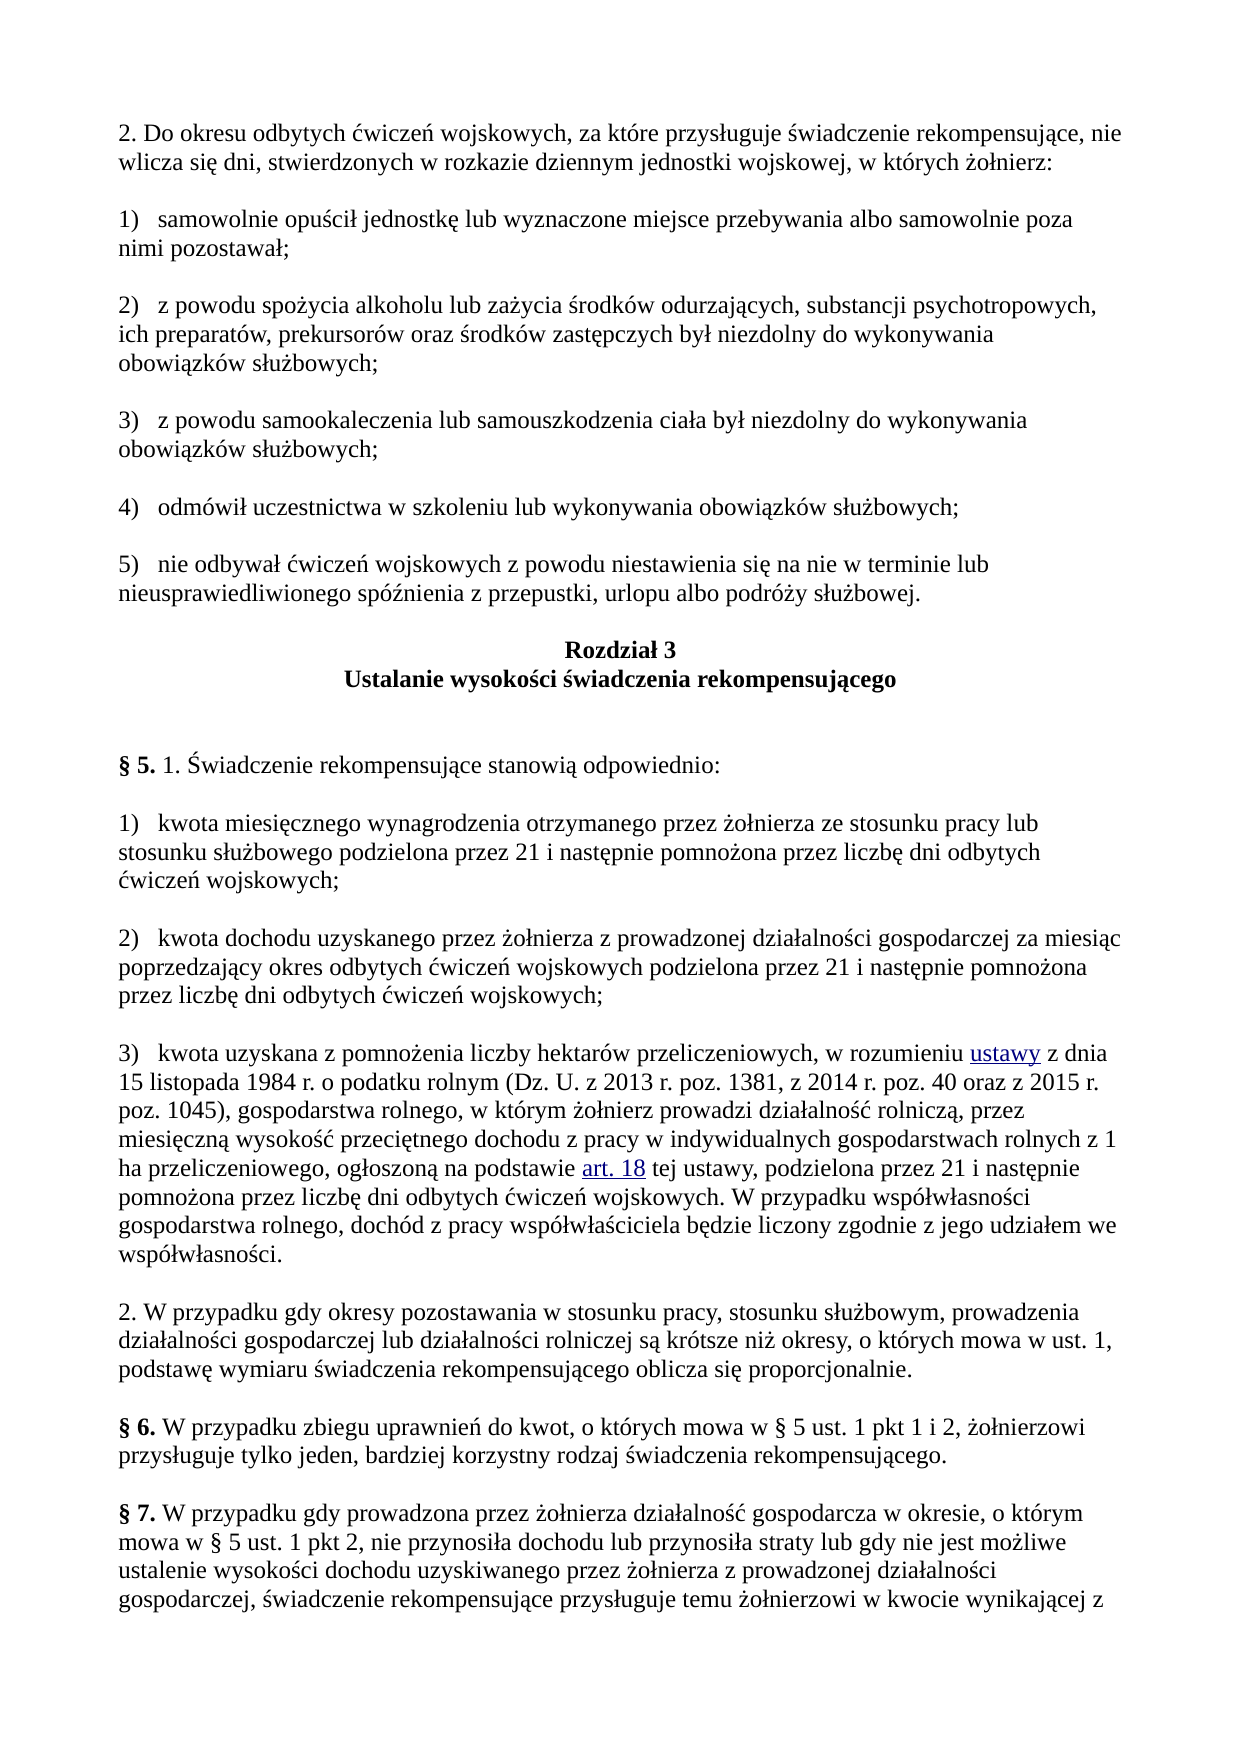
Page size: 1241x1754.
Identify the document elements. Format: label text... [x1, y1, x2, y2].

text 2. W przypadku gdy okresy pozostawania w stosunku pracy, stosunku służbowym, prowadzenia działalności gospodarczej lub działalności rolniczej są krótsze niż okresy, o których mowa w ust. 1, podstawę wymiaru świadczenia rekompensującego oblicza się proporcjonalnie. [118, 1297, 1122, 1383]
text 1) kwota miesięcznego wynagrodzenia otrzymanego przez żołnierza ze stosunku pracy lub stosunku służbowego podzielona przez 21 i następnie pomnożona przez liczbę dni odbytych ćwiczeń wojskowych; [118, 808, 1122, 894]
text Rozdział 3 [118, 636, 1122, 664]
text § 7. W przypadku gdy prowadzona przez żołnierza działalność gospodarcza w okresie, o którym mowa w § 5 ust. 1 pkt 2, nie przynosiła dochodu lub przynosiła straty lub gdy nie jest możliwe ustalenie wysokości dochodu uzyskiwanego przez żołnierza z prowadzonej działalności gospodarczej, świadczenie rekompensujące przysługuje temu żołnierzowi w kwocie wynikającej z [118, 1498, 1122, 1613]
text 3) kwota uzyskana z pomnożenia liczby hektarów przeliczeniowych, w rozumieniu ustawy z dnia 15 listopada 1984 r. o podatku rolnym (Dz. U. z 2013 r. poz. 1381, z 2014 r. poz. 40 oraz z 2015 r. poz. 1045), gospodarstwa rolnego, w którym żołnierz prowadzi działalność rolniczą, przez miesięczną wysokość przeciętnego dochodu z pracy w indywidualnych gospodarstwach rolnych z 1 ha przeliczeniowego, ogłoszoną na podstawie art. 18 tej ustawy, podzielona przez 21 i następnie pomnożona przez liczbę dni odbytych ćwiczeń wojskowych. W przypadku współwłasności gospodarstwa rolnego, dochód z pracy współwłaściciela będzie liczony zgodnie z jego udziałem we współwłasności. [118, 1038, 1122, 1268]
text 3) z powodu samookaleczenia lub samouszkodzenia ciała był niezdolny do wykonywania obowiązków służbowych; [118, 406, 1122, 463]
text Ustalanie wysokości świadczenia rekompensującego [118, 664, 1122, 693]
text 2) z powodu spożycia alkoholu lub zażycia środków odurzających, substancji psychotropowych, ich preparatów, prekursorów oraz środków zastępczych był niezdolny do wykonywania obowiązków służbowych; [118, 291, 1122, 377]
text § 5. 1. Świadczenie rekompensujące stanowią odpowiednio: [118, 751, 1122, 779]
text 1) samowolnie opuścił jednostkę lub wyznaczone miejsce przebywania albo samowolnie poza nimi pozostawał; [118, 204, 1122, 262]
text 5) nie odbywał ćwiczeń wojskowych z powodu niestawienia się na nie w terminie lub nieusprawiedliwionego spóźnienia z przepustki, urlopu albo podróży służbowej. [118, 549, 1122, 607]
text 2) kwota dochodu uzyskanego przez żołnierza z prowadzonej działalności gospodarczej za miesiąc poprzedzający okres odbytych ćwiczeń wojskowych podzielona przez 21 i następnie pomnożona przez liczbę dni odbytych ćwiczeń wojskowych; [118, 923, 1122, 1009]
text 4) odmówił uczestnictwa w szkoleniu lub wykonywania obowiązków służbowych; [118, 492, 1122, 521]
text 2. Do okresu odbytych ćwiczeń wojskowych, za które przysługuje świadczenie rekompensujące, nie wlicza się dni, stwierdzonych w rozkazie dziennym jednostki wojskowej, w których żołnierz: [118, 118, 1122, 176]
text § 6. W przypadku zbiegu uprawnień do kwot, o których mowa w § 5 ust. 1 pkt 1 i 2, żołnierzowi przysługuje tylko jeden, bardziej korzystny rodzaj świadczenia rekompensującego. [118, 1412, 1122, 1469]
